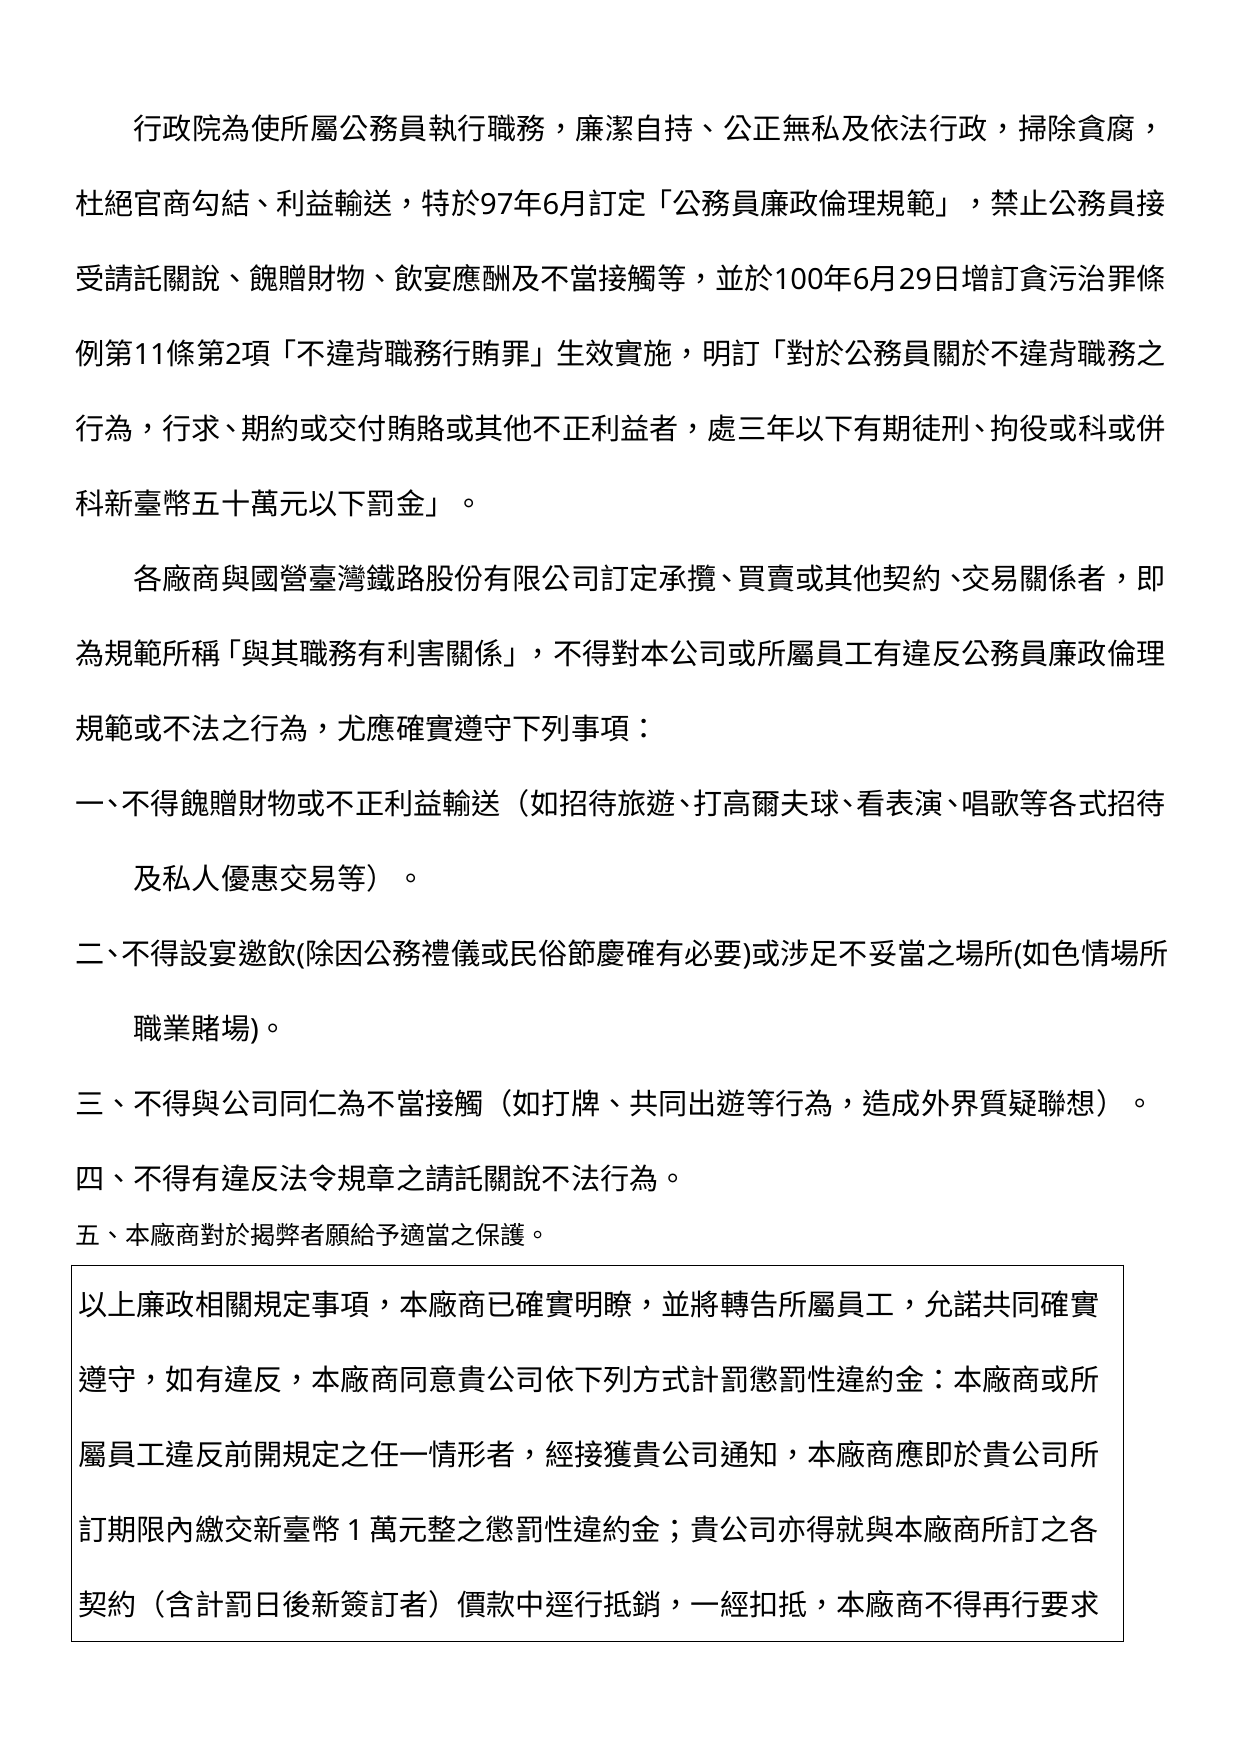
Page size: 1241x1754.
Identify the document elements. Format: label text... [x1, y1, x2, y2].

text 一、不得餽贈財物或不正利益輸送（如招待旅遊、打高爾夫球、看表演、唱歌等各式招待及私人優惠交易等）。 [75, 764, 1165, 914]
text 四、不得有違反法令規章之請託關說不法行為。 [75, 1139, 1165, 1214]
text 五、本廠商對於揭弊者願給予適當之保護。 [75, 1214, 1165, 1252]
text 各廠商與國營臺灣鐵路股份有限公司訂定承攬、買賣或其他契約、交易關係者，即為規範所稱「與其職務有利害關係」，不得對本公司或所屬員工有違反公務員廉政倫理規範或不法之行為，尤應確實遵守下列事項： [75, 539, 1165, 764]
text 三、不得與公司同仁為不當接觸（如打牌、共同出遊等行為，造成外界質疑聯想）。 [75, 1064, 1165, 1139]
table_header 以上廉政相關規定事項，本廠商已確實明瞭，並將轉告所屬員工，允諾共同確實遵守，如有違反，本廠商同意貴公司依下列方式計罰懲罰性違約金：本廠商或所屬員工違反前開規定之任一情形者，經接獲貴公司通知，本廠商應即於貴公司所訂期限內繳交新臺幣1萬元整之懲罰性違約金；貴公司亦得就與本廠商所訂之各契約（含計罰日後新簽訂者）價款中逕行抵銷，一經扣抵，本廠商不得再行要求 [72, 1266, 1123, 1641]
text 二、不得設宴邀飲(除因公務禮儀或民俗節慶確有必要)或涉足不妥當之場所(如色情場所、職業賭場)。 [75, 914, 1165, 1064]
text 行政院為使所屬公務員執行職務，廉潔自持、公正無私及依法行政，掃除貪腐，杜絕官商勾結、利益輸送，特於97年6月訂定「公務員廉政倫理規範」，禁止公務員接受請託關說、餽贈財物、飲宴應酬及不當接觸等，並於100年6月29日增訂貪污治罪條例第11條第2項「不違背職務行賄罪」生效實施，明訂「對於公務員關於不違背職務之行為，行求、期約或交付賄賂或其他不正利益者，處三年以下有期徒刑、拘役或科或併科新臺幣五十萬元以下罰金」。 [75, 89, 1165, 539]
